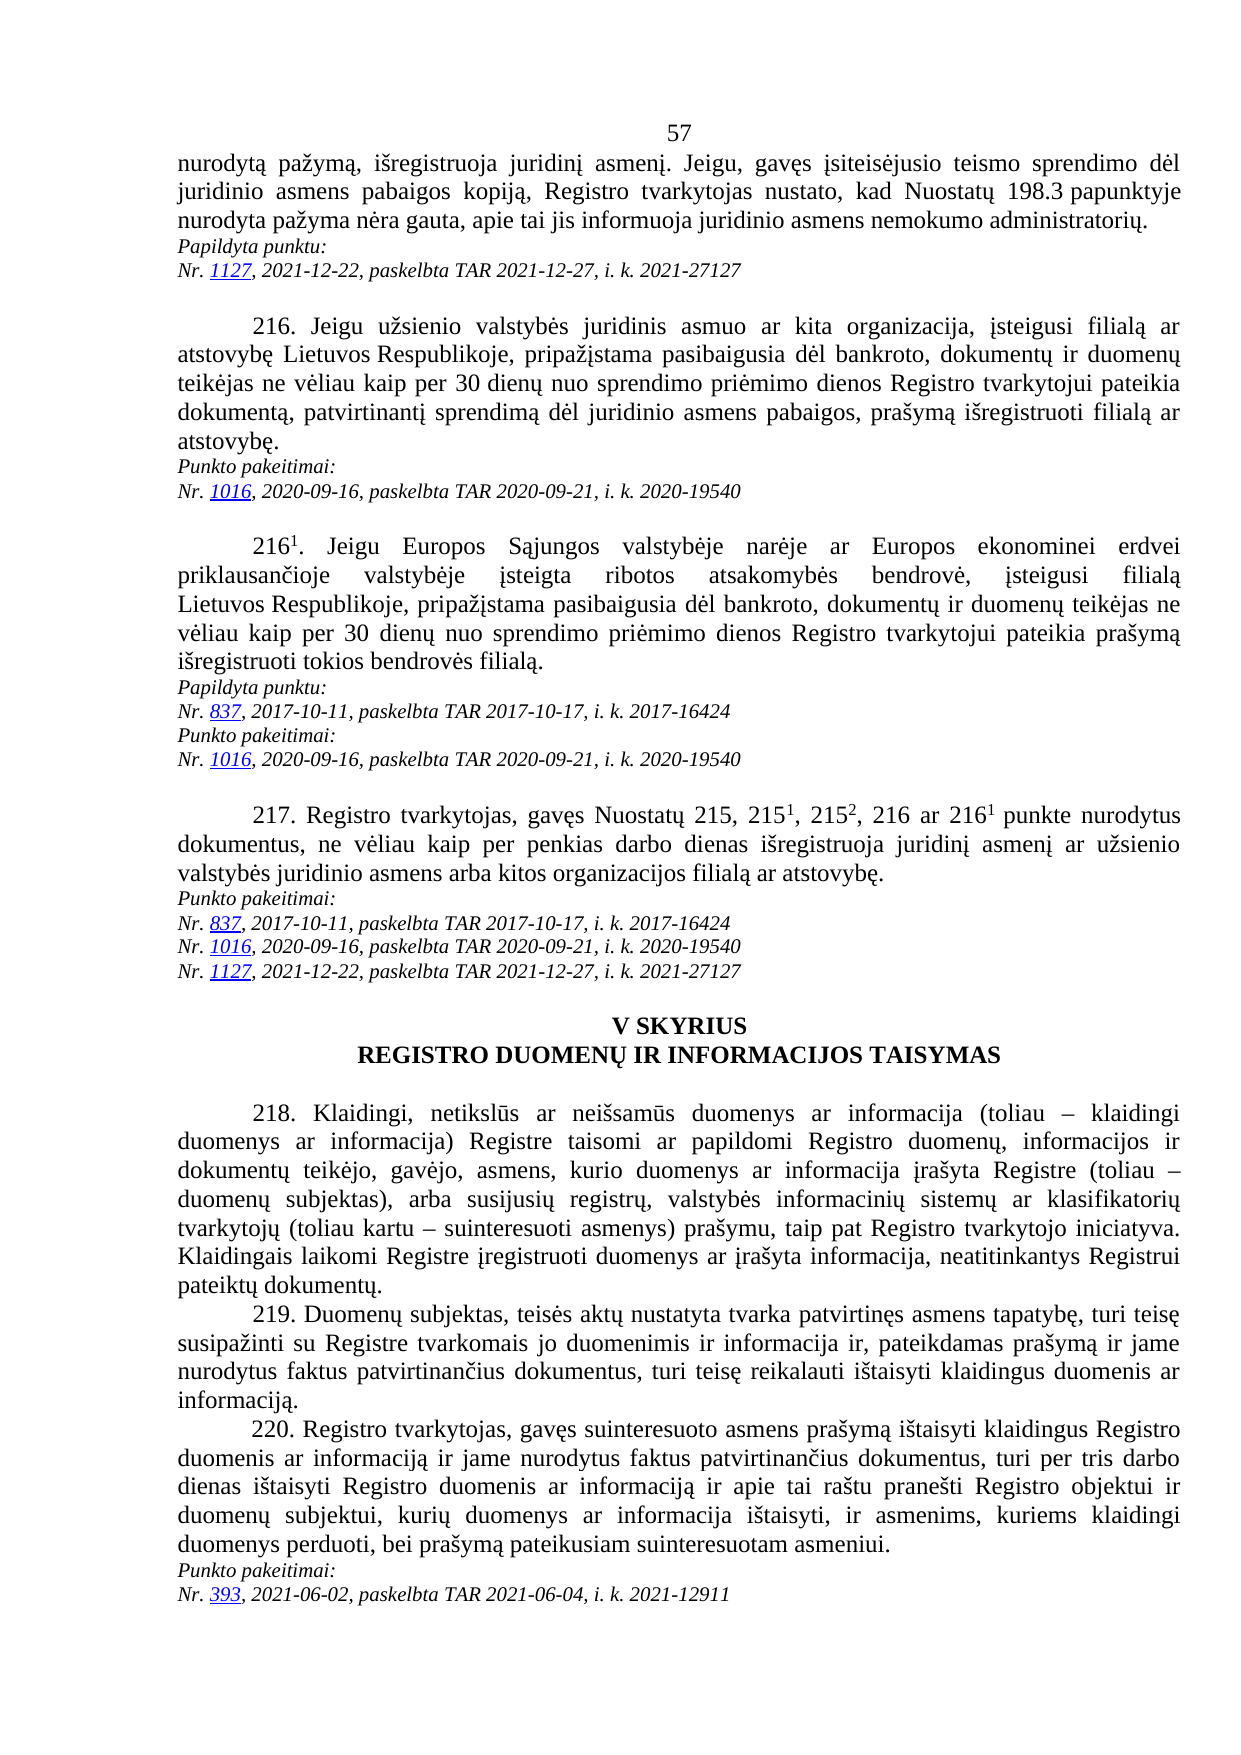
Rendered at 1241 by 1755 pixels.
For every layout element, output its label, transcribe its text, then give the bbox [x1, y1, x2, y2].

text Nr. 1127, 2021-12-22, paskelbta TAR 2021-12-27, i. k. 2021-27127 [177, 258, 1181, 282]
text Nr. 1016, 2020-09-16, paskelbta TAR 2020-09-21, i. k. 2020-19540 [177, 934, 1181, 958]
text 218. Klaidingi, netikslūs ar neišsamūs duomenys ar informacija (toliau – klaidingi duomenys ar informacija) Registre taisomi ar papildomi Registro duomenų, informacijos ir dokumentų teikėjo, gavėjo, asmens, kurio duomenys ar informacija įrašyta Registre (toliau – duomenų subjektas), arba susijusių registrų, valstybės informacinių sistemų ar klasifikatorių tvarkytojų (toliau kartu – suinteresuoti asmenys) prašymu, taip pat Registro tvarkytojo iniciatyva. Klaidingais laikomi Registre įregistruoti duomenys ar įrašyta informacija, neatitinkantys Registrui pateiktų dokumentų. [177, 1098, 1181, 1299]
text Punkto pakeitimai: [177, 454, 1181, 478]
text REGISTRO DUOMENŲ IR INFORMACIJOS TAISYMAS [177, 1040, 1181, 1069]
text 219. Duomenų subjektas, teisės aktų nustatyta tvarka patvirtinęs asmens tapatybę, turi teisę susipažinti su Registre tvarkomais jo duomenimis ir informacija ir, pateikdamas prašymą ir jame nurodytus faktus patvirtinančius dokumentus, turi teisę reikalauti ištaisyti klaidingus duomenis ar informaciją. [177, 1299, 1181, 1414]
text Nr. 1016, 2020-09-16, paskelbta TAR 2020-09-21, i. k. 2020-19540 [177, 747, 1181, 771]
text Nr. 1127, 2021-12-22, paskelbta TAR 2021-12-27, i. k. 2021-27127 [177, 958, 1181, 983]
text Punkto pakeitimai: [177, 1558, 1181, 1582]
text 220. Registro tvarkytojas, gavęs suinteresuoto asmens prašymą ištaisyti klaidingus Registro duomenis ar informaciją ir jame nurodytus faktus patvirtinančius dokumentus, turi per tris darbo dienas ištaisyti Registro duomenis ar informaciją ir apie tai raštu pranešti Registro objektui ir duomenų subjektui, kurių duomenys ar informacija ištaisyti, ir asmenims, kuriems klaidingi duomenys perduoti, bei prašymą pateikusiam suinteresuotam asmeniui. [177, 1414, 1181, 1558]
text Punkto pakeitimai: [177, 723, 1181, 747]
text 216. Jeigu užsienio valstybės juridinis asmuo ar kita organizacija, įsteigusi filialą ar atstovybę Lietuvos Respublikoje, pripažįstama pasibaigusia dėl bankroto, dokumentų ir duomenų teikėjas ne vėliau kaip per 30 dienų nuo sprendimo priėmimo dienos Registro tvarkytojui pateikia dokumentą, patvirtinantį sprendimą dėl juridinio asmens pabaigos, prašymą išregistruoti filialą ar atstovybę. [177, 311, 1181, 454]
text Punkto pakeitimai: [177, 886, 1181, 910]
text Papildyta punktu: [177, 675, 1181, 699]
text Nr. 1016, 2020-09-16, paskelbta TAR 2020-09-21, i. k. 2020-19540 [177, 478, 1181, 503]
text Nr. 393, 2021-06-02, paskelbta TAR 2021-06-04, i. k. 2021-12911 [177, 1582, 1181, 1606]
text 2161. Jeigu Europos Sąjungos valstybėje narėje ar Europos ekonominei erdvei priklausančioje valstybėje įsteigta ribotos atsakomybės bendrovė, įsteigusi filialą Lietuvos Respublikoje, pripažįstama pasibaigusia dėl bankroto, dokumentų ir duomenų teikėjas ne vėliau kaip per 30 dienų nuo sprendimo priėmimo dienos Registro tvarkytojui pateikia prašymą išregistruoti tokios bendrovės filialą. [177, 531, 1181, 675]
text Papildyta punktu: [177, 234, 1181, 258]
text Nr. 837, 2017-10-11, paskelbta TAR 2017-10-17, i. k. 2017-16424 [177, 910, 1181, 934]
text 217. Registro tvarkytojas, gavęs Nuostatų 215, 2151, 2152, 216 ar 2161 punkte nurodytus dokumentus, ne vėliau kaip per penkias darbo dienas išregistruoja juridinį asmenį ar užsienio valstybės juridinio asmens arba kitos organizacijos filialą ar atstovybę. [177, 800, 1181, 886]
text V SKYRIUS [177, 1011, 1181, 1040]
text nurodytą pažymą, išregistruoja juridinį asmenį. Jeigu, gavęs įsiteisėjusio teismo sprendimo dėl juridinio asmens pabaigos kopiją, Registro tvarkytojas nustato, kad Nuostatų 198.3 papunktyje nurodyta pažyma nėra gauta, apie tai jis informuoja juridinio asmens nemokumo administratorių. [177, 148, 1181, 234]
text Nr. 837, 2017-10-11, paskelbta TAR 2017-10-17, i. k. 2017-16424 [177, 699, 1181, 723]
